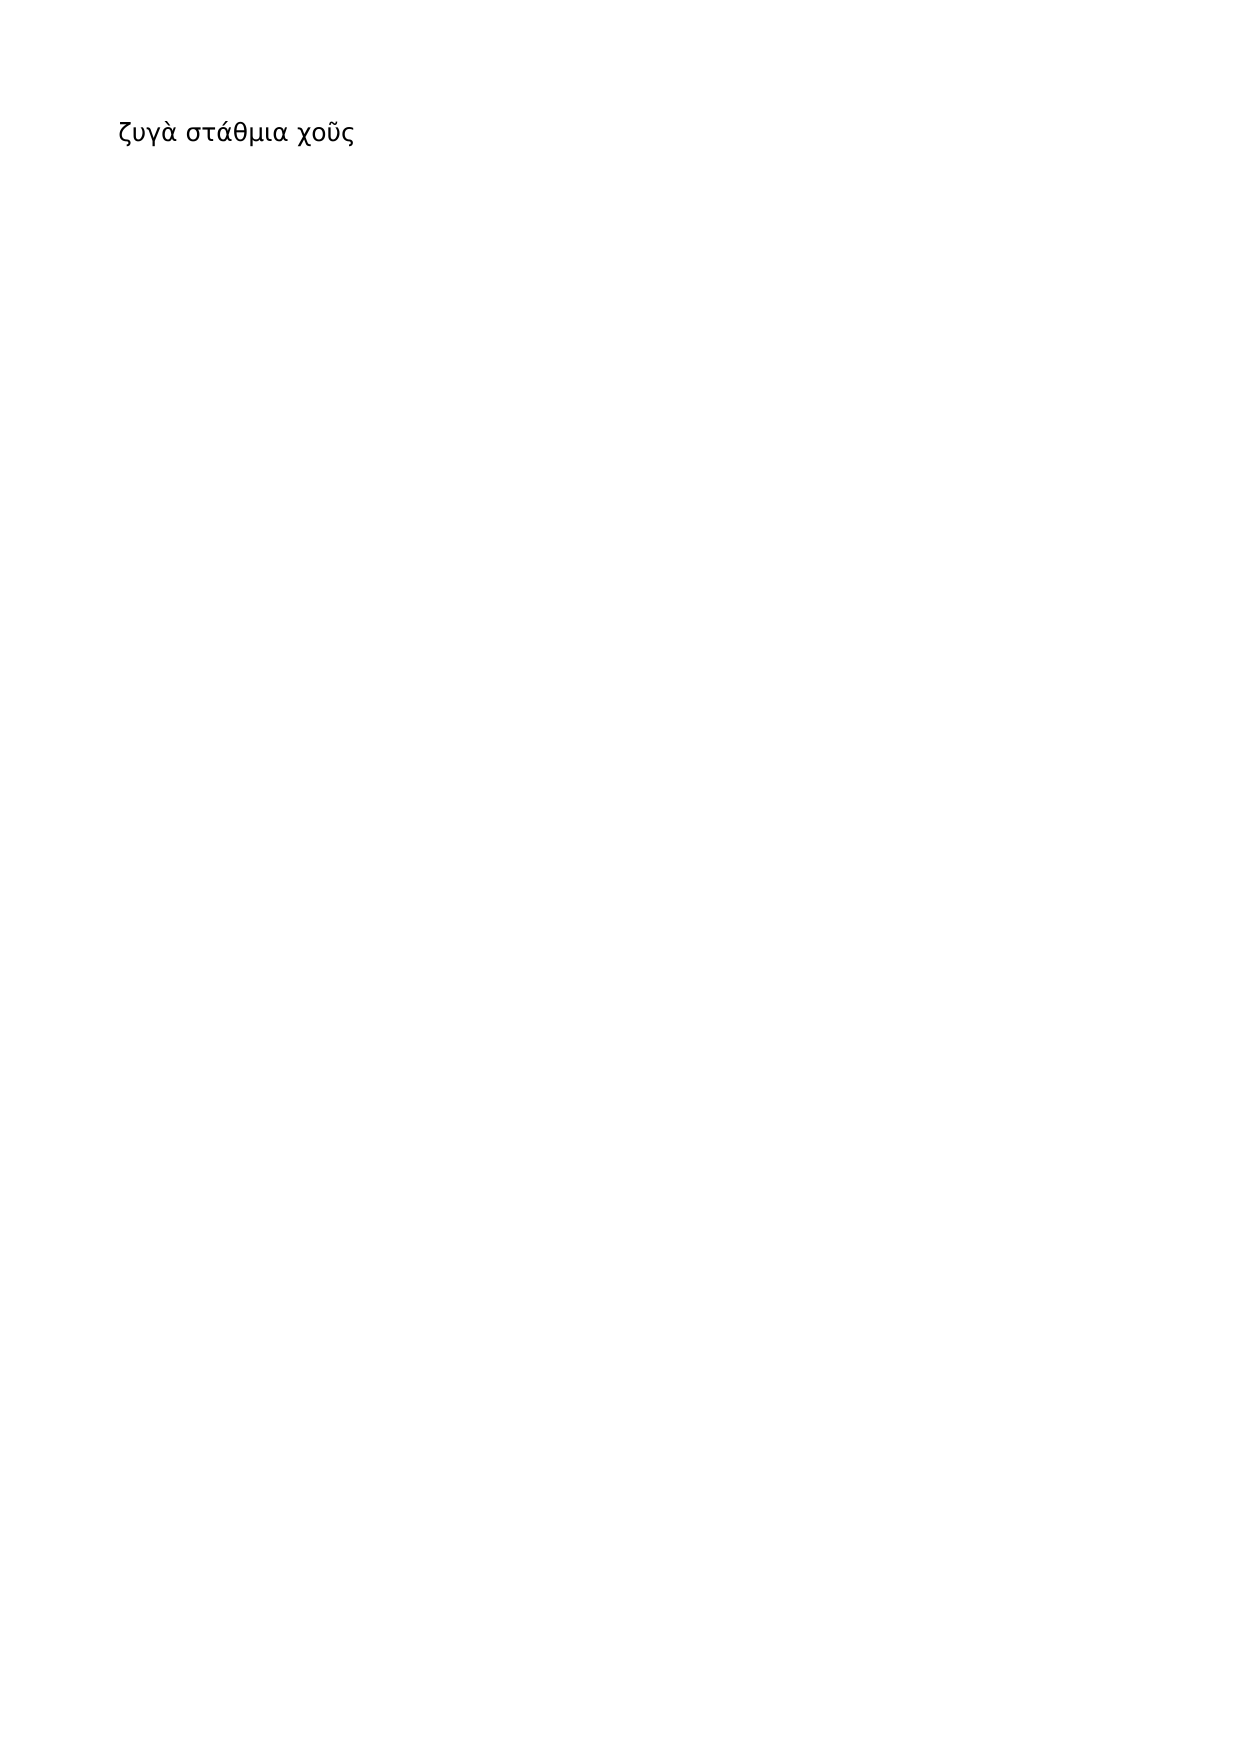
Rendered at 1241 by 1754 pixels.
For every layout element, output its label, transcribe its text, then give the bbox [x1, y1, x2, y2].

text ζυγὰ στάθμια χοῦς [118, 118, 1122, 147]
